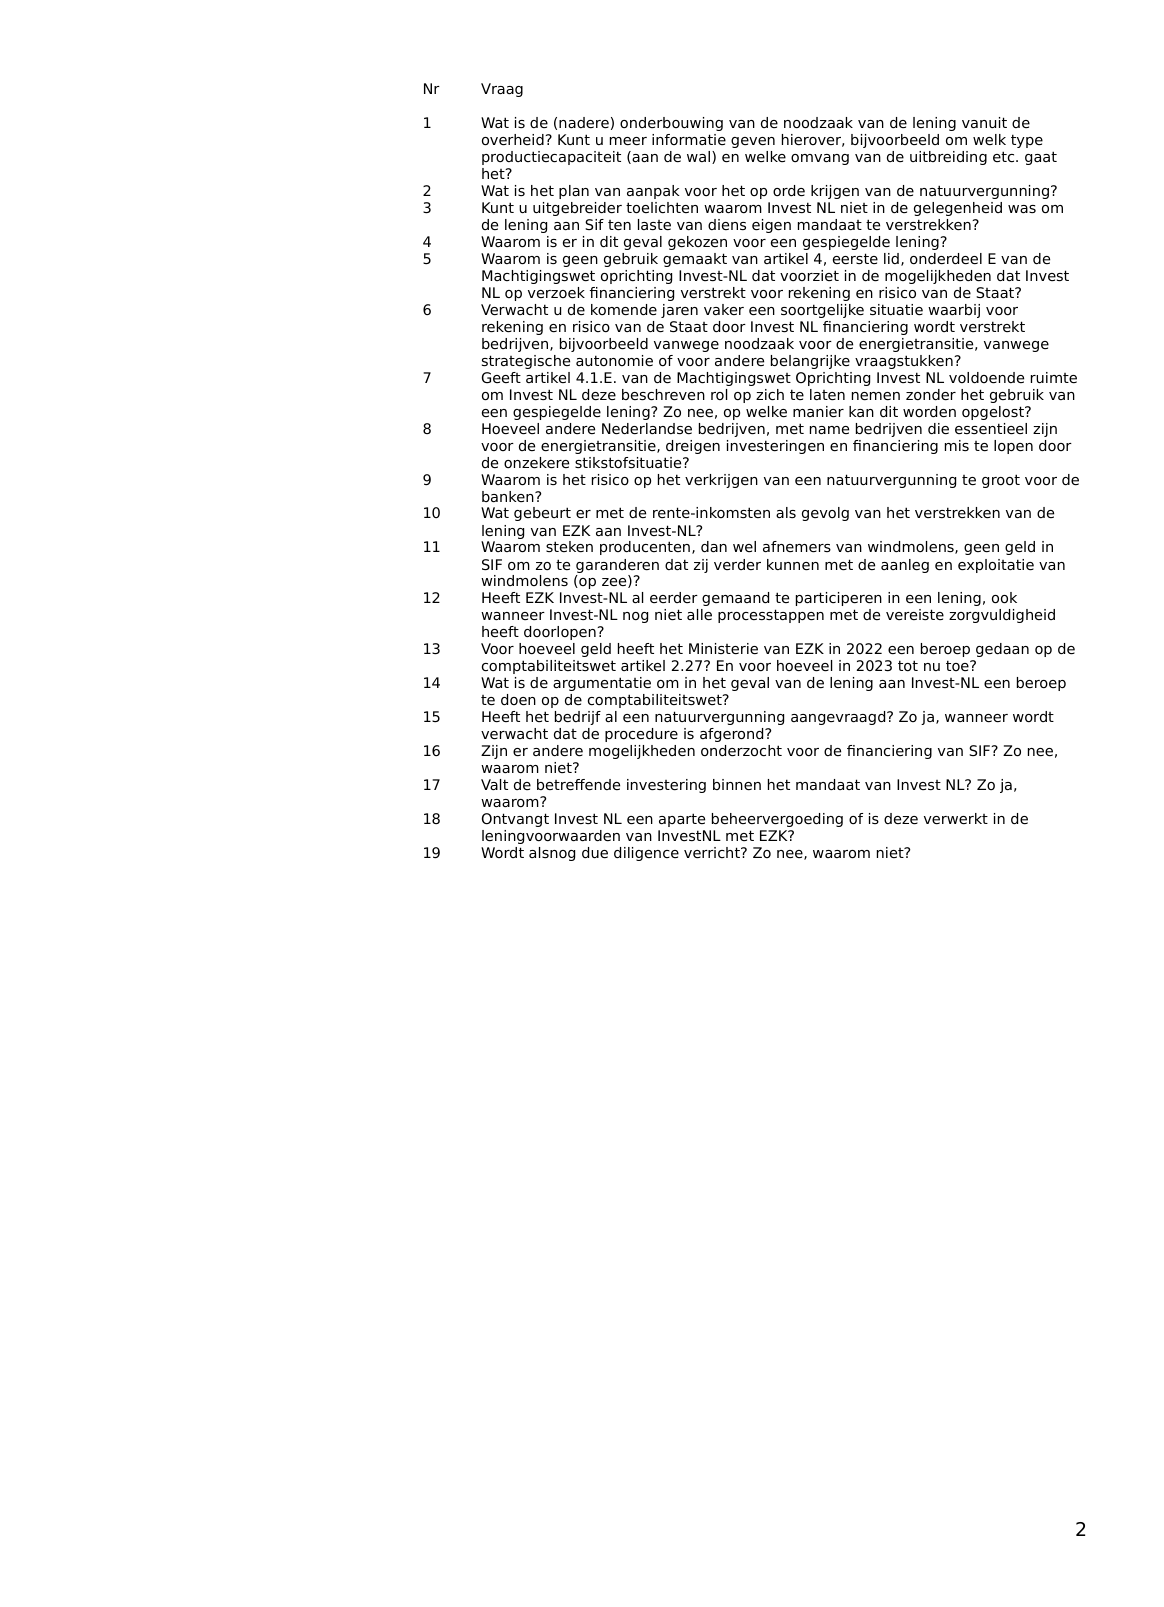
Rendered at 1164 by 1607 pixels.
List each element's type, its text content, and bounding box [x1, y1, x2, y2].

table_cell Geeft artikel 4.1.E. van de Machtigingswet Oprichting Invest NL voldoende ruimte om Invest NL deze beschreven rol op zich te laten nemen zonder het gebruik van een gespiegelde lening? Zo nee, op welke manier kan dit worden opgelost? [475, 370, 1087, 421]
table_cell Wordt alsnog due diligence verricht? Zo nee, waarom niet? [475, 845, 1087, 862]
table_cell 9 [422, 471, 475, 505]
table_cell 3 [422, 200, 475, 234]
table_cell Wat gebeurt er met de rente-inkomsten als gevolg van het verstrekken van de lening van EZK aan Invest-NL? [475, 505, 1087, 539]
table_cell Wat is het plan van aanpak voor het op orde krijgen van de natuurvergunning? [475, 183, 1087, 200]
table_cell Waarom is het risico op het verkrijgen van een natuurvergunning te groot voor de banken? [475, 471, 1087, 505]
table_cell Wat is de argumentatie om in het geval van de lening aan Invest-NL een beroep te doen op de comptabiliteitswet? [475, 675, 1087, 709]
table_cell 11 [422, 539, 475, 590]
table_cell Heeft het bedrijf al een natuurvergunning aangevraagd? Zo ja, wanneer wordt verwacht dat de procedure is afgerond? [475, 709, 1087, 743]
table_cell Hoeveel andere Nederlandse bedrijven, met name bedrijven die essentieel zijn voor de energietransitie, dreigen investeringen en financiering mis te lopen door de onzekere stikstofsituatie? [475, 421, 1087, 471]
table_cell 16 [422, 743, 475, 777]
table_cell 8 [422, 421, 475, 471]
table_cell Heeft EZK Invest-NL al eerder gemaand te participeren in een lening, ook wanneer Invest-NL nog niet alle processtappen met de vereiste zorgvuldigheid heeft doorlopen? [475, 590, 1087, 641]
table_cell Kunt u uitgebreider toelichten waarom Invest NL niet in de gelegenheid was om de lening aan Sif ten laste van diens eigen mandaat te verstrekken? [475, 200, 1087, 234]
table_cell 13 [422, 641, 475, 675]
table_cell Valt de betreffende investering binnen het mandaat van Invest NL? Zo ja, waarom? [475, 777, 1087, 811]
table_header Vraag [475, 81, 1087, 98]
table_cell [422, 98, 475, 115]
table_cell Ontvangt Invest NL een aparte beheervergoeding of is deze verwerkt in de leningvoorwaarden van InvestNL met EZK? [475, 811, 1087, 845]
table_cell 14 [422, 675, 475, 709]
table_cell 18 [422, 811, 475, 845]
table_cell 10 [422, 505, 475, 539]
table_cell Zijn er andere mogelijkheden onderzocht voor de financiering van SIF? Zo nee, waarom niet? [475, 743, 1087, 777]
table_header Nr [422, 81, 475, 98]
table_cell 15 [422, 709, 475, 743]
table_cell 7 [422, 370, 475, 421]
table_cell 4 [422, 234, 475, 251]
table_cell 19 [422, 845, 475, 862]
table_cell 2 [422, 183, 475, 200]
table_cell 6 [422, 302, 475, 369]
table_cell Waarom is er in dit geval gekozen voor een gespiegelde lening? [475, 234, 1087, 251]
table_cell Waarom is geen gebruik gemaakt van artikel 4, eerste lid, onderdeel E van de Machtigingswet oprichting Invest-NL dat voorziet in de mogelijkheden dat Invest NL op verzoek financiering verstrekt voor rekening en risico van de Staat? [475, 251, 1087, 302]
table_cell Wat is de (nadere) onderbouwing van de noodzaak van de lening vanuit de overheid? Kunt u meer informatie geven hierover, bijvoorbeeld om welk type productiecapaciteit (aan de wal) en welke omvang van de uitbreiding etc. gaat het? [475, 115, 1087, 183]
table_cell 12 [422, 590, 475, 641]
table_cell Waarom steken producenten, dan wel afnemers van windmolens, geen geld in SIF om zo te garanderen dat zij verder kunnen met de aanleg en exploitatie van windmolens (op zee)? [475, 539, 1087, 590]
table_cell Voor hoeveel geld heeft het Ministerie van EZK in 2022 een beroep gedaan op de comptabiliteitswet artikel 2.27? En voor hoeveel in 2023 tot nu toe? [475, 641, 1087, 675]
table_cell 1 [422, 115, 475, 183]
table_cell [475, 98, 1087, 115]
table_cell 5 [422, 251, 475, 302]
table_cell 17 [422, 777, 475, 811]
table_cell Verwacht u de komende jaren vaker een soortgelijke situatie waarbij voor rekening en risico van de Staat door Invest NL financiering wordt verstrekt bedrijven, bijvoorbeeld vanwege noodzaak voor de energietransitie, vanwege strategische autonomie of voor andere belangrijke vraagstukken? [475, 302, 1087, 369]
